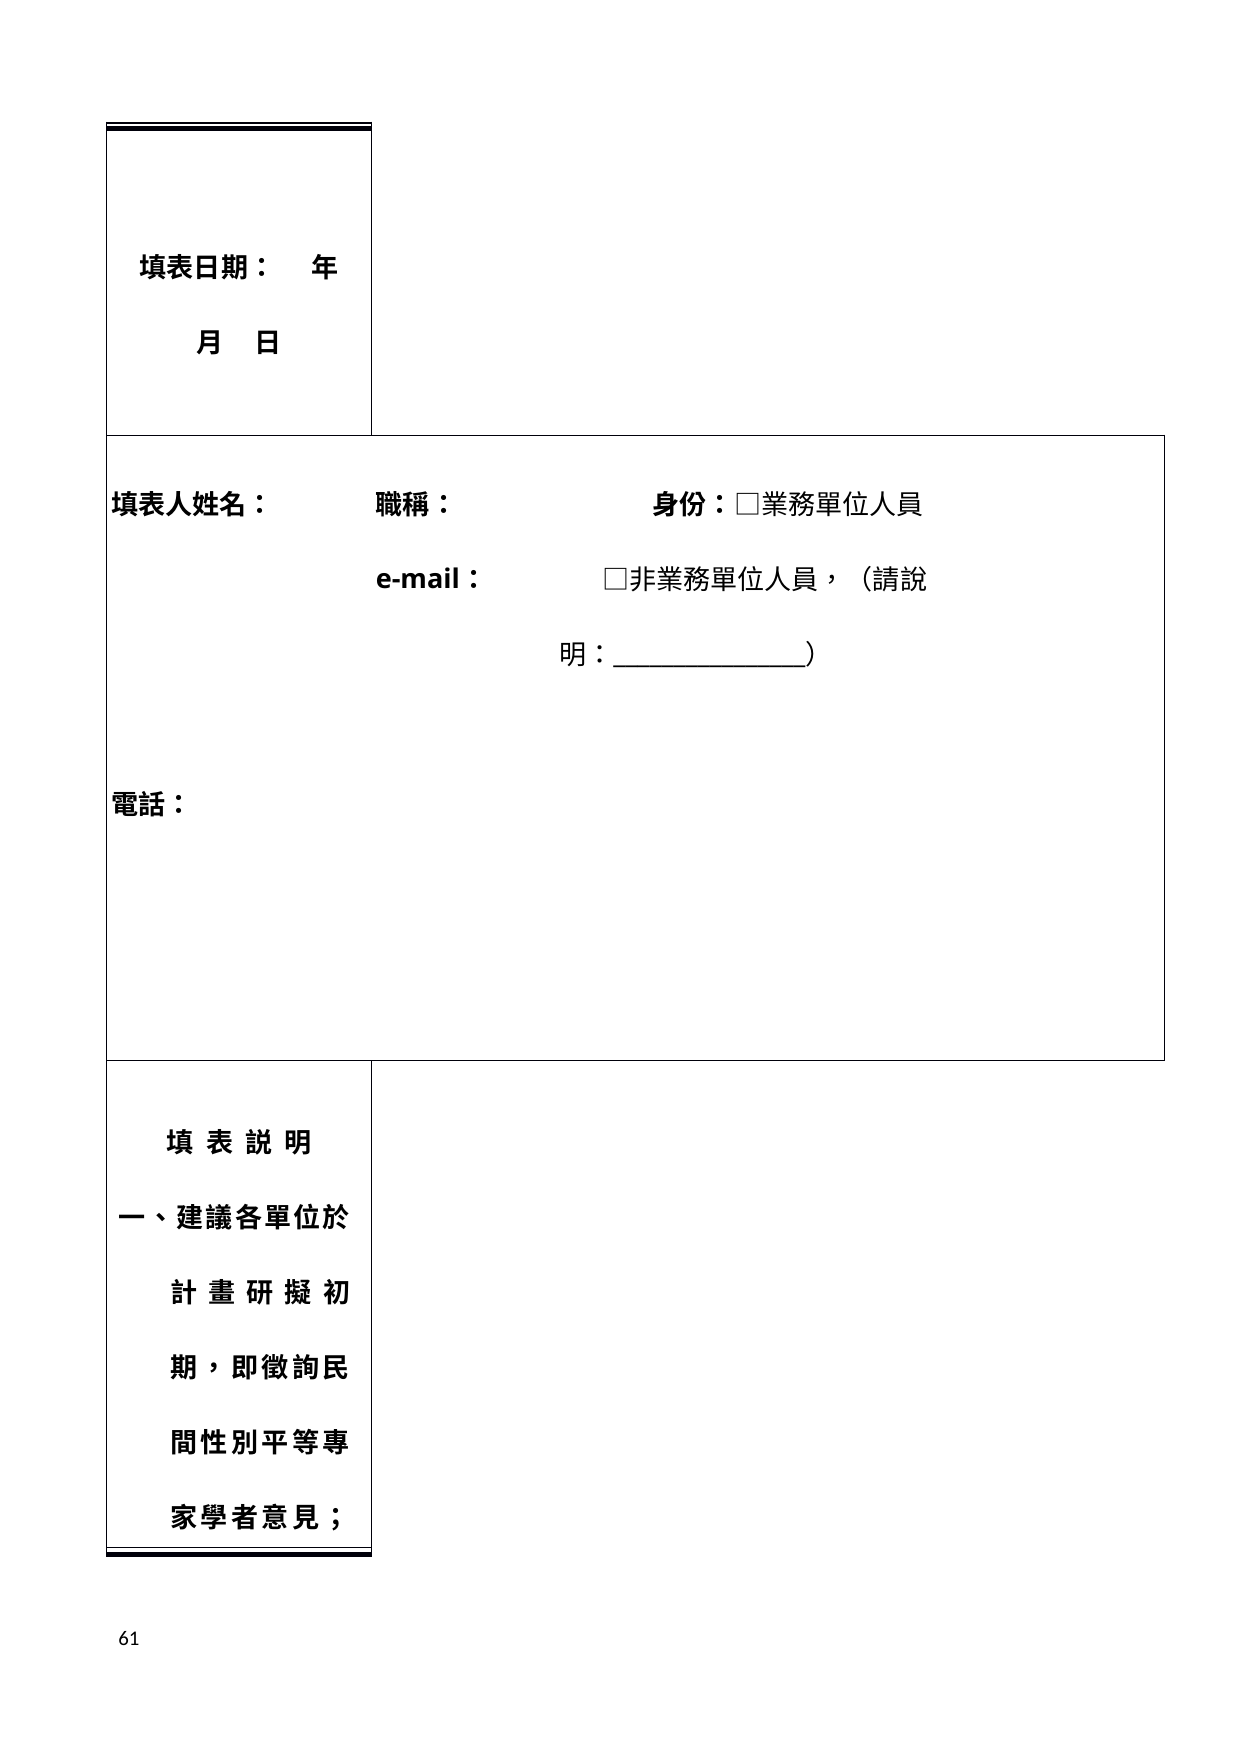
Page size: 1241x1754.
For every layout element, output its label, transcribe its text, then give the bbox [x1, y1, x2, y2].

table_cell 填表人姓名： [107, 436, 371, 747]
table_header 填表日期： 年 月 日 [107, 131, 371, 434]
table_cell 職稱： 身份：□業務單位人員 e-mail： □非業務單位人員，（請說 明：________________） [371, 436, 1164, 1060]
table_cell 電話： [107, 748, 371, 1060]
table_cell 填 表 説 明 一、建議各單位於計畫研擬初期，即徵詢民間性別平等專家學者意見；計畫研擬完成後，應併同本表送請民間性別平等專家學者進行程序參與，參酌其意見修正計畫內容，並填寫「玖、評估結果」後通知程序參與者。 二、程序參與者應名列台灣國家婦女館性別主流化人才資料庫，或本市在地性別人才資料庫。 [107, 1061, 371, 1547]
